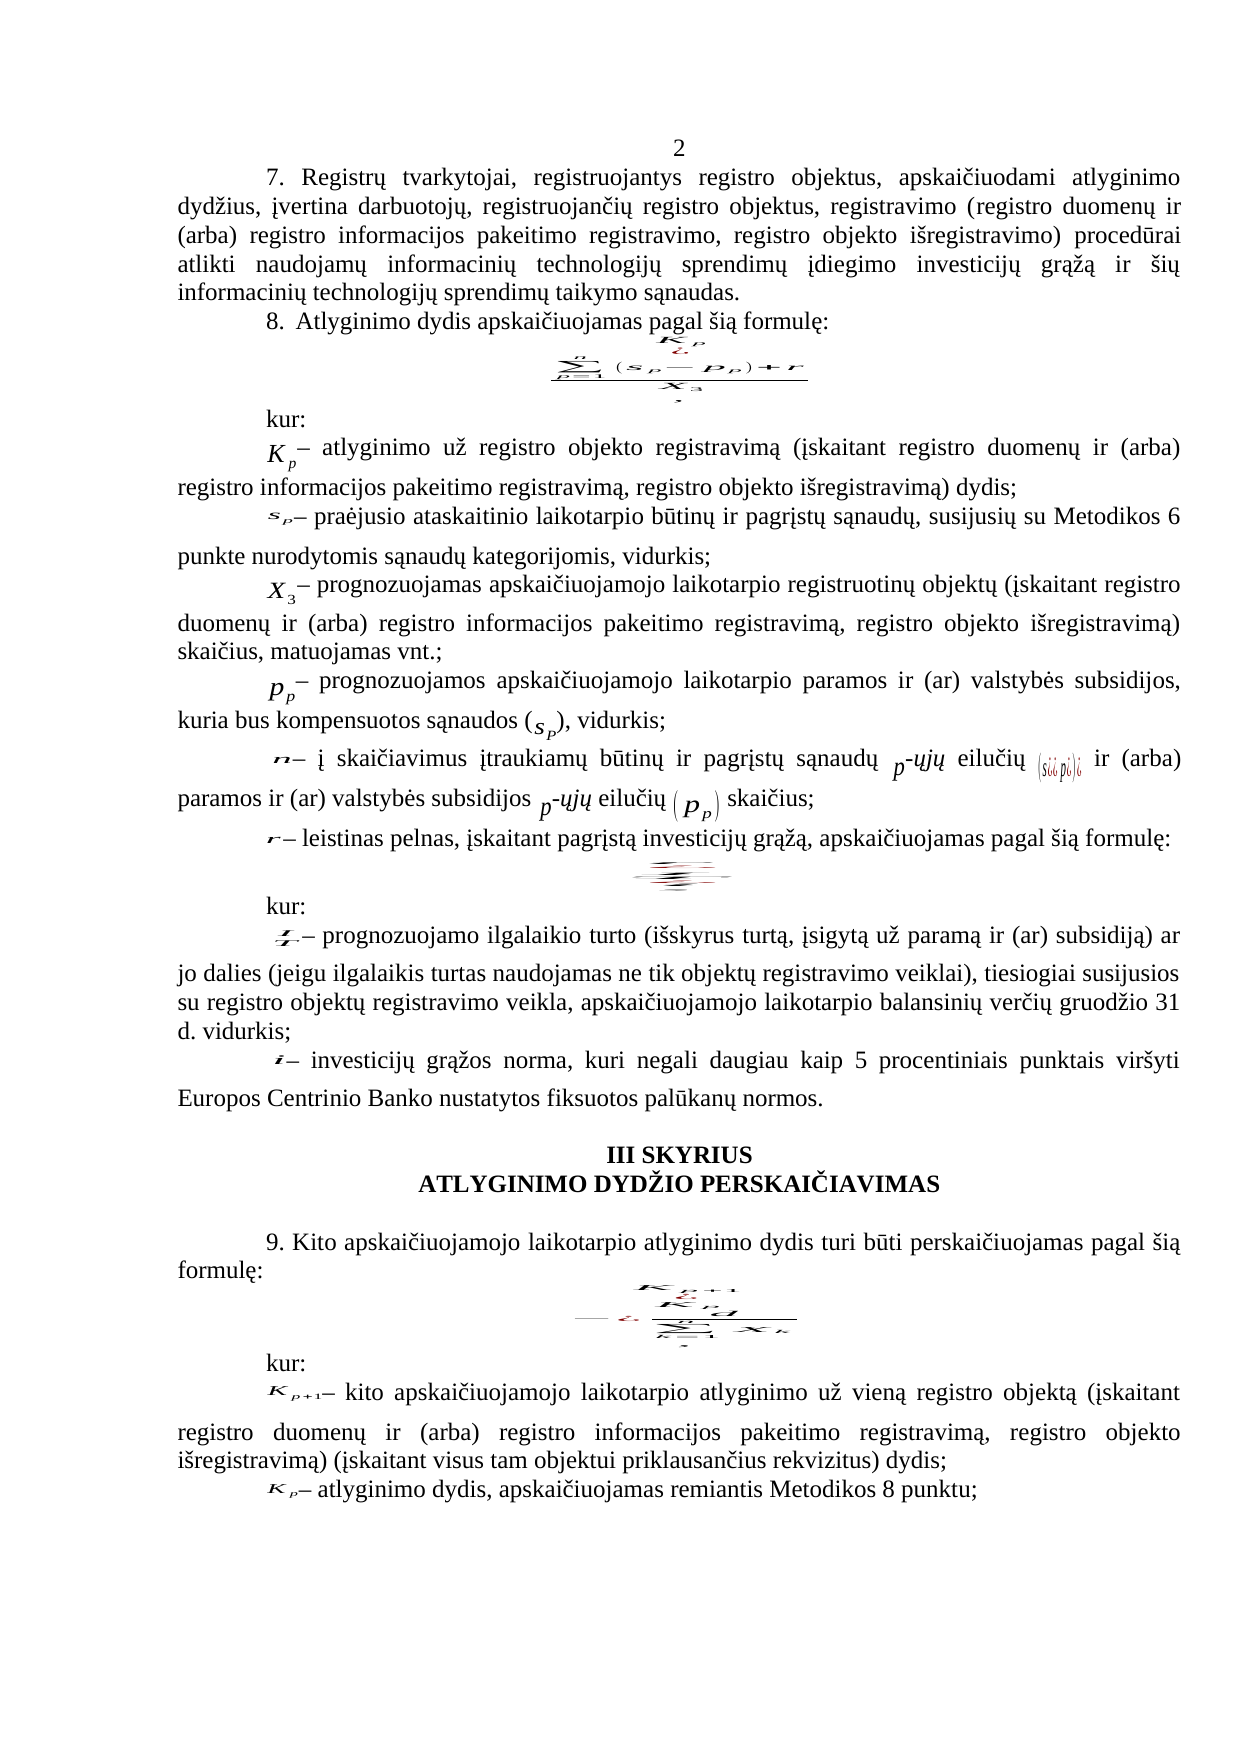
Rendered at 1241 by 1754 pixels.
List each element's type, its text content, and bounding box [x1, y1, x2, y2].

text – kito apskaičiuojamojo laikotarpio atlyginimo už vieną registro objektą (įskaitant registro duomenų ir (arba) registro informacijos pakeitimo registravimą, registro objekto išregistravimą) (įskaitant visus tam objektui priklausančius rekvizitus) dydis; [177, 1377, 1181, 1474]
text – prognozuojamos apskaičiuojamojo laikotarpio paramos ir (ar) valstybės subsidijos, kuria bus kompensuotos sąnaudos (), vidurkis; [177, 665, 1181, 743]
text – leistinas pelnas, įskaitant pagrįstą investicijų grąžą, apskaičiuojamas pagal šią formulę: [177, 823, 1181, 862]
text – investicijų grąžos norma, kuri negali daugiau kaip 5 procentiniais punktais viršyti Europos Centrinio Banko nustatytos fiksuotos palūkanų normos. [177, 1045, 1181, 1112]
text – atlyginimo dydis, apskaičiuojamas remiantis Metodikos 8 punktu; [177, 1474, 1181, 1514]
text kur: [177, 1348, 1181, 1377]
text – praėjusio ataskaitinio laikotarpio būtinų ir pagrįstų sąnaudų, susijusių su Metodikos 6 punkte nurodytomis sąnaudų kategorijomis, vidurkis; [177, 501, 1181, 569]
text III SKYRIUS [177, 1140, 1181, 1169]
text 7. Registrų tvarkytojai, registruojantys registro objektus, apskaičiuodami atlyginimo dydžius, įvertina darbuotojų, registruojančių registro objektus, registravimo (registro duomenų ir (arba) registro informacijos pakeitimo registravimo, registro objekto išregistravimo) procedūrai atlikti naudojamų informacinių technologijų sprendimų įdiegimo investicijų grąžą ir šių informacinių technologijų sprendimų taikymo sąnaudas. [177, 162, 1181, 306]
text 8. Atlyginimo dydis apskaičiuojamas pagal šią formulę: [177, 306, 1181, 335]
text – prognozuojamas apskaičiuojamojo laikotarpio registruotinų objektų (įskaitant registro duomenų ir (arba) registro informacijos pakeitimo registravimą, registro objekto išregistravimą) skaičius, matuojamas vnt.; [177, 569, 1181, 665]
text 9. Kito apskaičiuojamojo laikotarpio atlyginimo dydis turi būti perskaičiuojamas pagal šią formulę: [177, 1227, 1181, 1284]
text kur: [177, 404, 1181, 432]
text kur: [177, 891, 1181, 920]
text – atlyginimo už registro objekto registravimą (įskaitant registro duomenų ir (arba) registro informacijos pakeitimo registravimą, registro objekto išregistravimą) dydis; [177, 432, 1181, 501]
text – į skaičiavimus įtraukiamų būtinų ir pagrįstų sąnaudų -ųjų eilučių ir (arba) paramos ir (ar) valstybės subsidijos -ųjų eilučių skaičius; [177, 743, 1181, 823]
text Atlyginimo DYDŽIO perskaičiavimas [177, 1169, 1181, 1198]
text – prognozuojamo ilgalaikio turto (išskyrus turtą, įsigytą už paramą ir (ar) subsidiją) ar jo dalies (jeigu ilgalaikis turtas naudojamas ne tik objektų registravimo veiklai), tiesiogiai susijusios su registro objektų registravimo veikla, apskaičiuojamojo laikotarpio balansinių verčių gruodžio 31 d. vidurkis; [177, 920, 1181, 1045]
